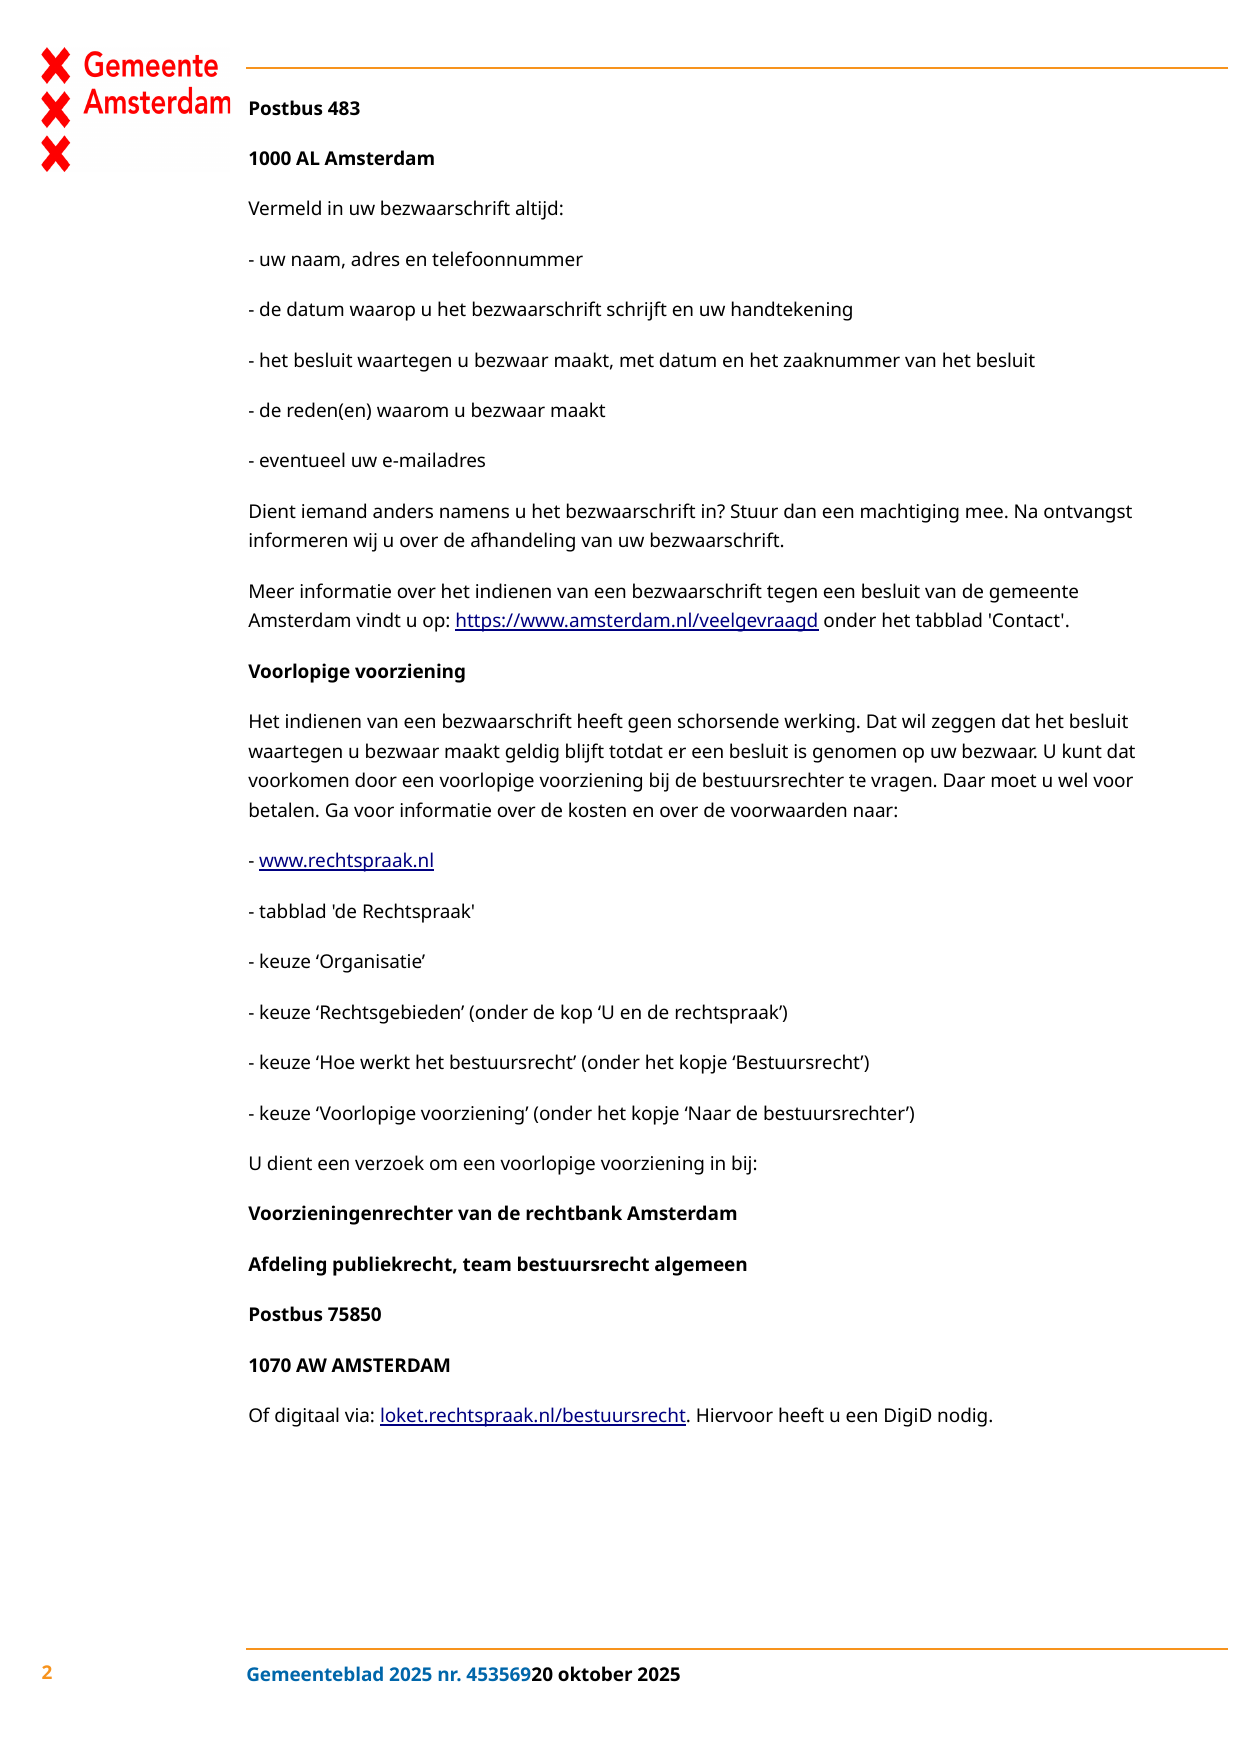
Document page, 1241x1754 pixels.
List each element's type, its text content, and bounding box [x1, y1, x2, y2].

text Voorzieningenrechter van de rechtbank Amsterdam [248, 1201, 1152, 1226]
picture [41, 47, 231, 172]
text Voorlopige voorziening [248, 658, 1152, 684]
text Vermeld in uw bezwaarschrift altijd: [248, 196, 1152, 221]
text U dient een verzoek om een voorlopige voorziening in bij: [248, 1150, 1152, 1176]
text - keuze ‘Organisatie’ [248, 948, 1152, 974]
text Dient iemand anders namens u het bezwaarschrift in? Stuur dan een machtiging mee. Na ontvangst informeren wij u over de afhandeling van uw bezwaarschrift. [248, 498, 1152, 553]
text Het indienen van een bezwaarschrift heeft geen schorsende werking. Dat wil zeggen dat het besluit waartegen u bezwaar maakt geldig blijft totdat er een besluit is genomen op uw bezwaar. U kunt dat voorkomen door een voorlopige voorziening bij de bestuursrechter te vragen. Daar moet u wel voor betalen. Ga voor informatie over de kosten en over de voorwaarden naar: [248, 708, 1152, 823]
text Meer informatie over het indienen van een bezwaarschrift tegen een besluit van de gemeente Amsterdam vindt u op: https://www.amsterdam.nl/veelgevraagd onder het tabblad 'Contact'. [248, 578, 1152, 633]
text Postbus 483 [248, 95, 1152, 121]
text - keuze ‘Rechtsgebieden’ (onder de kop ‘U en de rechtspraak’) [248, 999, 1152, 1025]
text Postbus 75850 [248, 1301, 1152, 1327]
text - keuze ‘Voorlopige voorziening’ (onder het kopje ‘Naar de bestuursrechter’) [248, 1100, 1152, 1126]
text Afdeling publiekrecht, team bestuursrecht algemeen [248, 1251, 1152, 1277]
text - eventueel uw e-mailadres [248, 448, 1152, 473]
text - het besluit waartegen u bezwaar maakt, met datum en het zaaknummer van het besluit [248, 347, 1152, 373]
text 1000 AL Amsterdam [248, 145, 1152, 171]
text - uw naam, adres en telefoonnummer [248, 246, 1152, 272]
text Of digitaal via: loket.rechtspraak.nl/bestuursrecht. Hiervoor heeft u een DigiD nodig. [248, 1402, 1152, 1428]
text - keuze ‘Hoe werkt het bestuursrecht’ (onder het kopje ‘Bestuursrecht’) [248, 1049, 1152, 1075]
text - www.rechtspraak.nl [248, 848, 1152, 873]
text - de reden(en) waarom u bezwaar maakt [248, 397, 1152, 423]
text 1070 AW AMSTERDAM [248, 1352, 1152, 1378]
text - tabblad 'de Rechtspraak' [248, 898, 1152, 924]
text - de datum waarop u het bezwaarschrift schrijft en uw handtekening [248, 296, 1152, 322]
